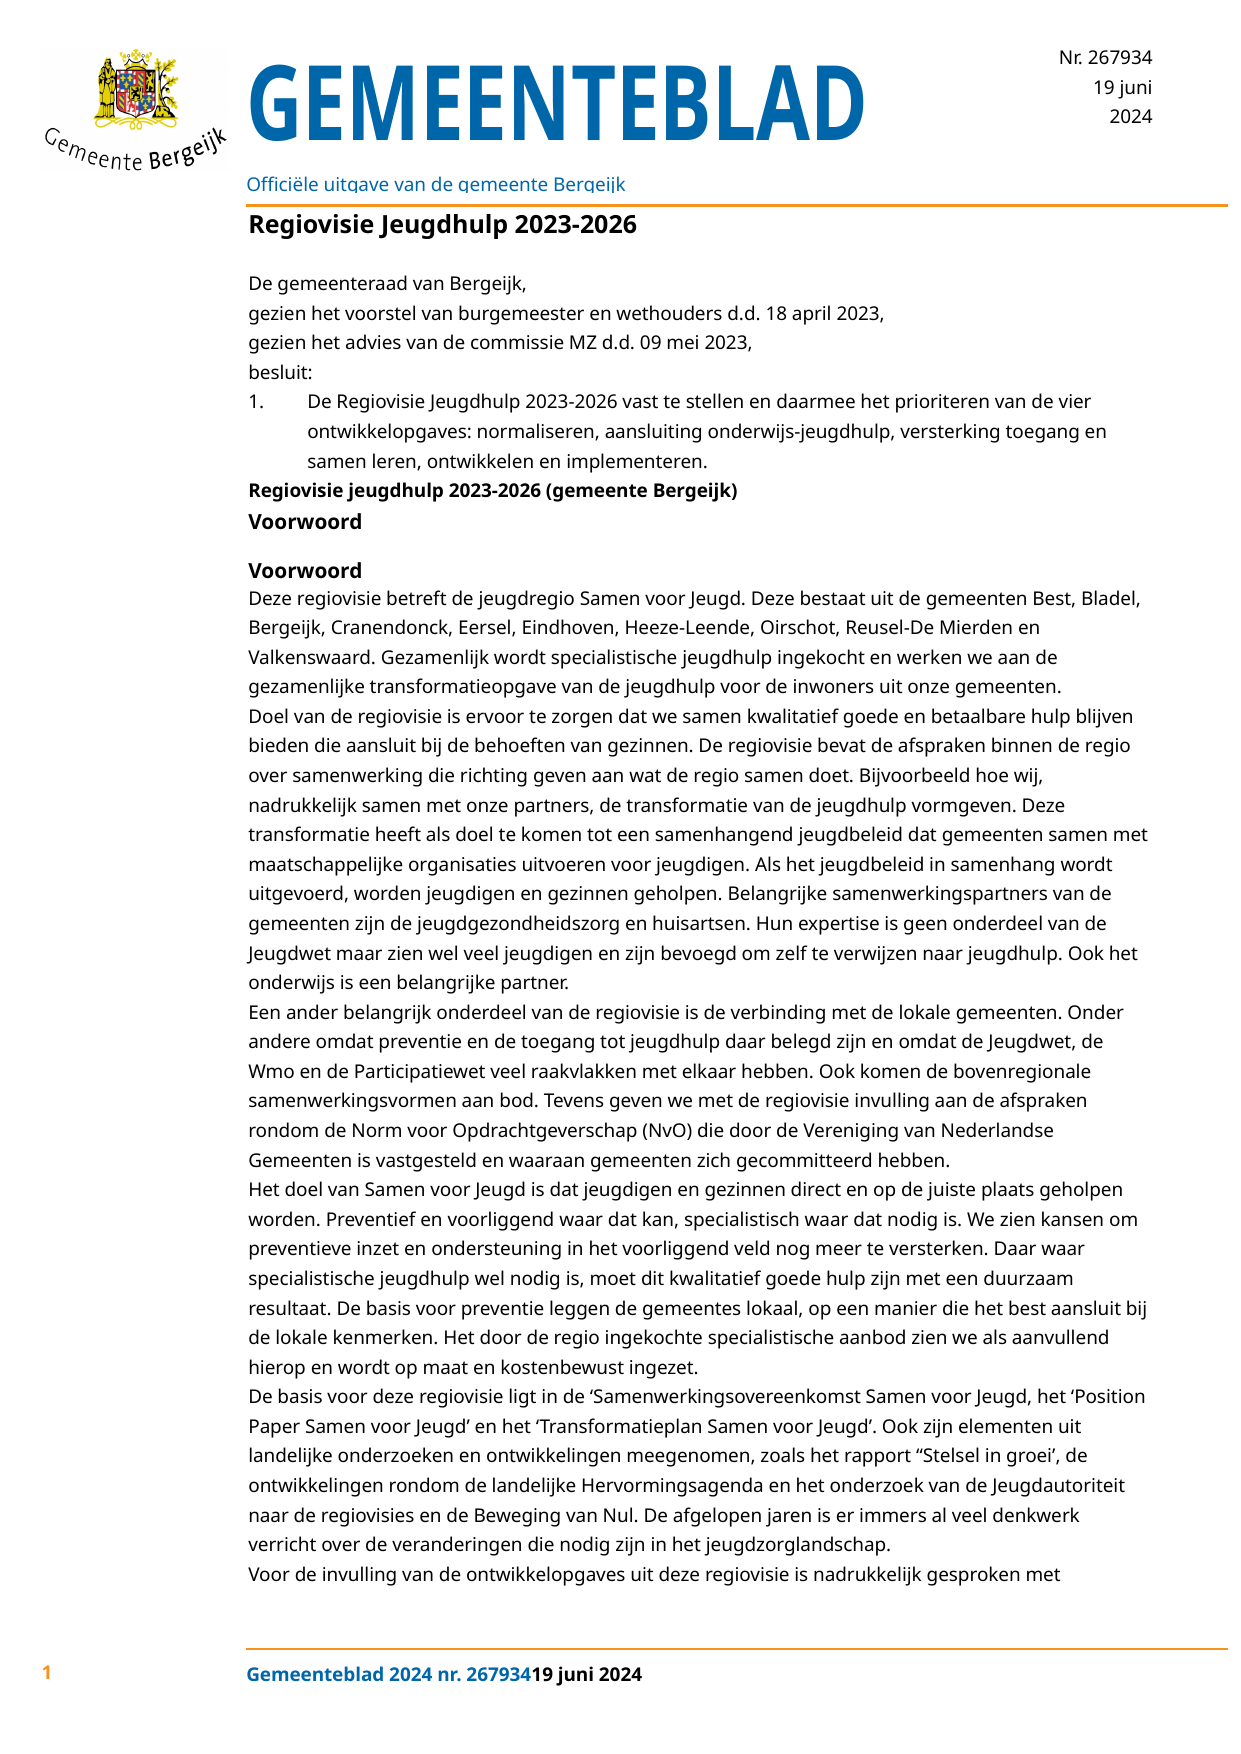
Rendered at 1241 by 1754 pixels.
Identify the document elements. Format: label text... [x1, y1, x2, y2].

text Doel van de regiovisie is ervoor te zorgen dat we samen kwalitatief goede en betaalbare hulp blijven bieden die aansluit bij de behoeften van gezinnen. De regiovisie bevat de afspraken binnen de regio over samenwerking die richting geven aan wat de regio samen doet. Bijvoorbeeld hoe wij, nadrukkelijk samen met onze partners, de transformatie van de jeugdhulp vormgeven. Deze transformatie heeft als doel te komen tot een samenhangend jeugdbeleid dat gemeenten samen met maatschappelijke organisaties uitvoeren voor jeugdigen. Als het jeugdbeleid in samenhang wordt uitgevoerd, worden jeugdigen en gezinnen geholpen. Belangrijke samenwerkingspartners van de gemeenten zijn de jeugdgezondheidszorg en huisartsen. Hun expertise is geen onderdeel van de Jeugdwet maar zien wel veel jeugdigen en zijn bevoegd om zelf te verwijzen naar jeugdhulp. Ook het onderwijs is een belangrijke partner. [248, 703, 1152, 995]
picture [41, 47, 231, 172]
text Een ander belangrijk onderdeel van de regiovisie is de verbinding met de lokale gemeenten. Onder andere omdat preventie en de toegang tot jeugdhulp daar belegd zijn en omdat de Jeugdwet, de Wmo en de Participatiewet veel raakvlakken met elkaar hebben. Ook komen de bovenregionale samenwerkingsvormen aan bod. Tevens geven we met de regiovisie invulling aan de afspraken rondom de Norm voor Opdrachtgeverschap (NvO) die door de Vereniging van Nederlandse Gemeenten is vastgesteld en waaraan gemeenten zich gecommitteerd hebben. [248, 999, 1152, 1172]
text besluit: [248, 359, 1152, 385]
text Voorwoord [248, 556, 1152, 585]
list De Regiovisie Jeugdhulp 2023-2026 vast te stellen en daarmee het prioriteren van de vier ontwikkelopgaves: normaliseren, aansluiting onderwijs-jeugdhulp, versterking toegang en samen leren, ontwikkelen en implementeren. [248, 389, 1152, 473]
text Deze regiovisie betreft de jeugdregio Samen voor Jeugd. Deze bestaat uit de gemeenten Best, Bladel, Bergeijk, Cranendonck, Eersel, Eindhoven, Heeze-Leende, Oirschot, Reusel-De Mierden en Valkenswaard. Gezamenlijk wordt specialistische jeugdhulp ingekocht en werken we aan de gezamenlijke transformatieopgave van de jeugdhulp voor de inwoners uit onze gemeenten. [248, 585, 1152, 699]
text Voor de invulling van de ontwikkelopgaves uit deze regiovisie is nadrukkelijk gesproken met [248, 1561, 1152, 1587]
text Regiovisie Jeugdhulp 2023-2026 [248, 207, 1152, 241]
text Regiovisie jeugdhulp 2023-2026 (gemeente Bergeijk) [248, 477, 1152, 503]
text gezien het advies van de commissie MZ d.d. 09 mei 2023, [248, 329, 1152, 355]
text Het doel van Samen voor Jeugd is dat jeugdigen en gezinnen direct en op de juiste plaats geholpen worden. Preventief en voorliggend waar dat kan, specialistisch waar dat nodig is. We zien kansen om preventieve inzet en ondersteuning in het voorliggend veld nog meer te versterken. Daar waar specialistische jeugdhulp wel nodig is, moet dit kwalitatief goede hulp zijn met een duurzaam resultaat. De basis voor preventie leggen de gemeentes lokaal, op een manier die het best aansluit bij de lokale kenmerken. Het door de regio ingekochte specialistische aanbod zien we als aanvullend hierop en wordt op maat en kostenbewust ingezet. [248, 1176, 1152, 1379]
text Voorwoord [248, 507, 1152, 535]
text De gemeenteraad van Bergeijk, [248, 270, 1152, 296]
text De basis voor deze regiovisie ligt in de ‘Samenwerkingsovereenkomst Samen voor Jeugd, het ‘Position Paper Samen voor Jeugd’ en het ‘Transformatieplan Samen voor Jeugd’. Ook zijn elementen uit landelijke onderzoeken en ontwikkelingen meegenomen, zoals het rapport “Stelsel in groei’, de ontwikkelingen rondom de landelijke Hervormingsagenda en het onderzoek van de Jeugdautoriteit naar de regiovisies en de Beweging van Nul. De afgelopen jaren is er immers al veel denkwerk verricht over de veranderingen die nodig zijn in het jeugdzorglandschap. [248, 1383, 1152, 1557]
text gezien het voorstel van burgemeester en wethouders d.d. 18 april 2023, [248, 300, 1152, 326]
